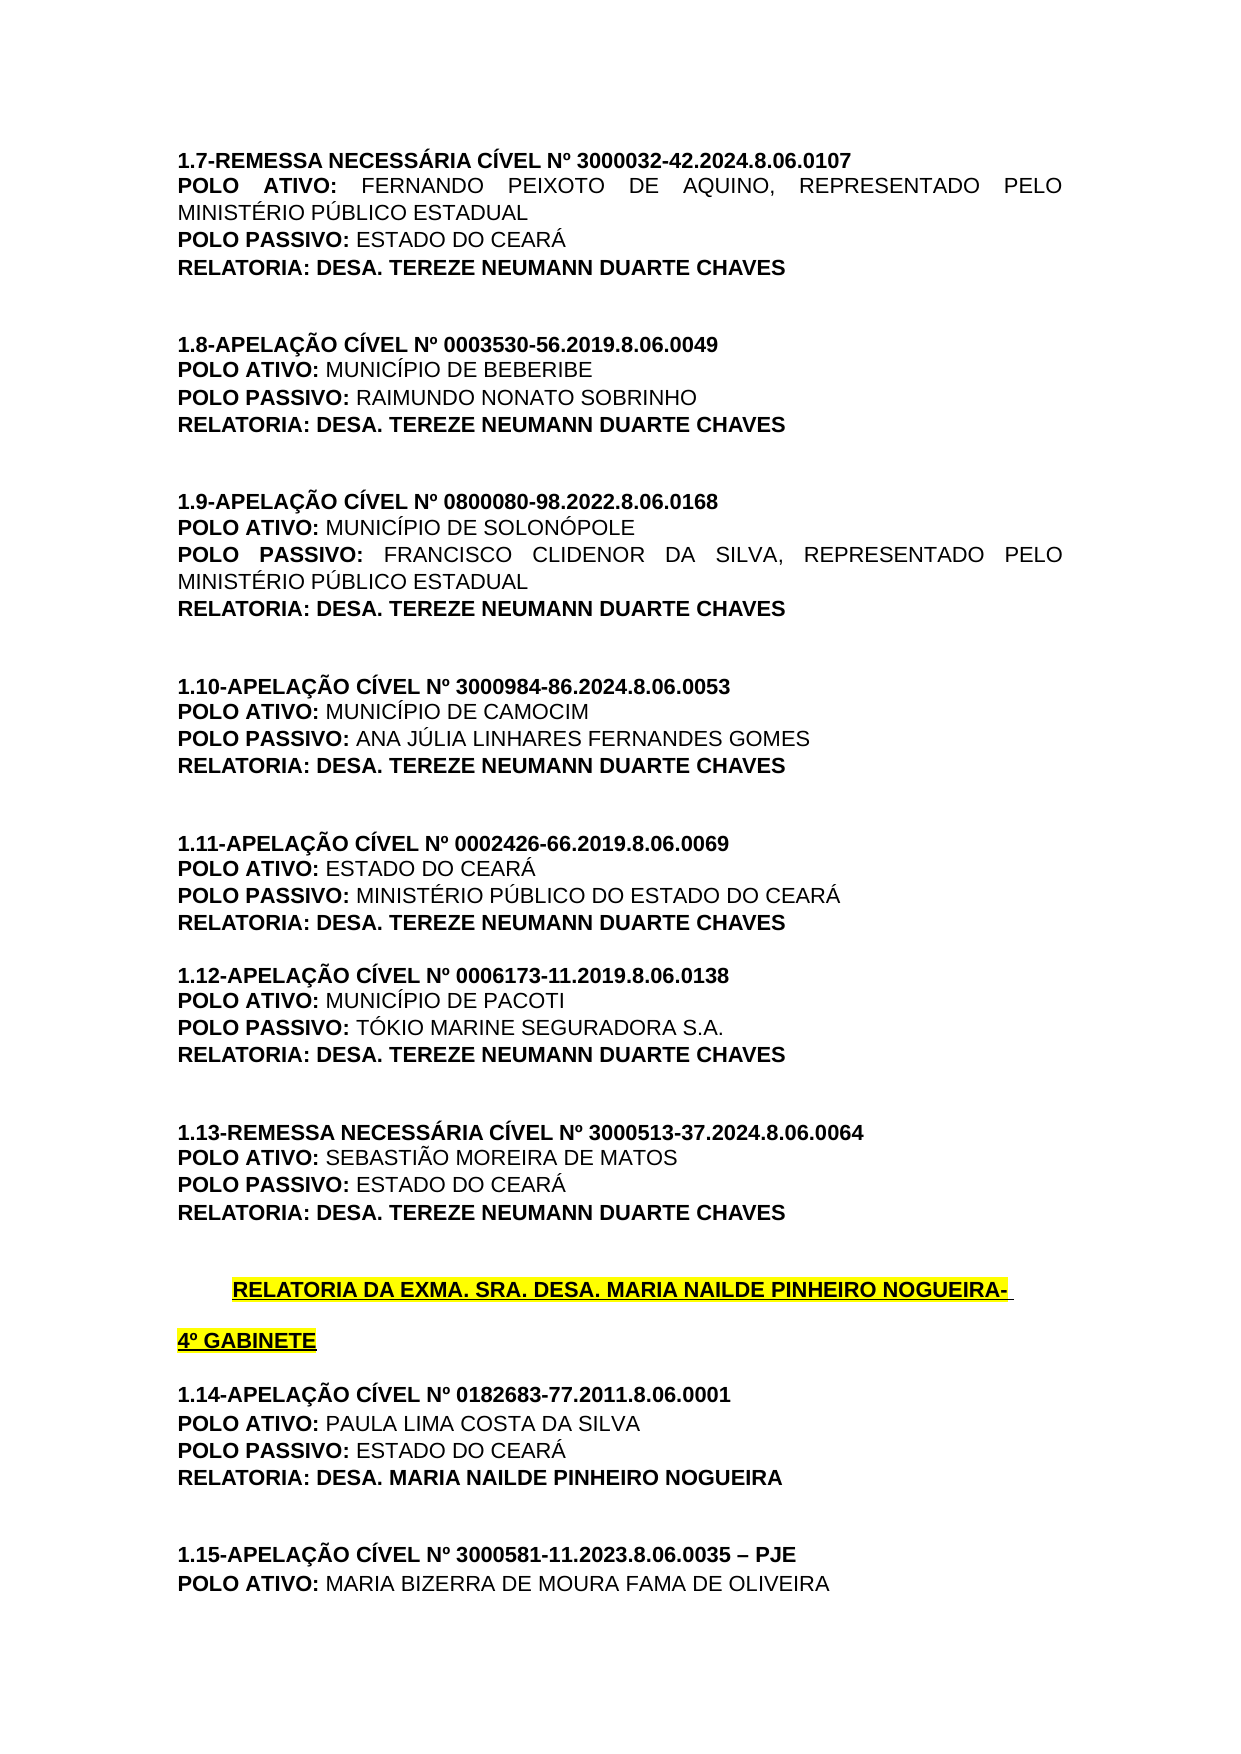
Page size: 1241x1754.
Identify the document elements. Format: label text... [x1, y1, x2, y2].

text POLO PASSIVO: MINISTÉRIO PÚBLICO DO ESTADO DO CEARÁ [177, 883, 1063, 908]
text POLO ATIVO: MUNICÍPIO DE CAMOCIM [177, 699, 1063, 724]
text POLO PASSIVO: ANA JÚLIA LINHARES FERNANDES GOMES [177, 726, 1063, 751]
text 1.9-APELAÇÃO CÍVEL Nº 0800080-98.2022.8.06.0168 [177, 489, 1063, 514]
text RELATORIA: DESA. TEREZE NEUMANN DUARTE CHAVES [177, 596, 1063, 621]
text POLO PASSIVO: ESTADO DO CEARÁ [177, 1438, 1063, 1463]
text RELATORIA: DESA. MARIA NAILDE PINHEIRO NOGUEIRA [177, 1465, 1063, 1490]
text POLO ATIVO: ESTADO DO CEARÁ [177, 856, 1063, 881]
text 1.15-APELAÇÃO CÍVEL Nº 3000581-11.2023.8.06.0035 – PJE [177, 1542, 1063, 1568]
text 1.8-APELAÇÃO CÍVEL Nº 0003530-56.2019.8.06.0049 [177, 332, 1063, 357]
text POLO ATIVO: MUNICÍPIO DE PACOTI [177, 988, 1063, 1013]
text RELATORIA: DESA. TEREZE NEUMANN DUARTE CHAVES [177, 910, 1063, 936]
text 1.12-APELAÇÃO CÍVEL Nº 0006173-11.2019.8.06.0138 [177, 963, 1063, 988]
text 1.10-APELAÇÃO CÍVEL Nº 3000984-86.2024.8.06.0053 [177, 673, 1063, 699]
text POLO ATIVO: PAULA LIMA COSTA DA SILVA [177, 1410, 1063, 1436]
text POLO PASSIVO: ESTADO DO CEARÁ [177, 1172, 1063, 1197]
text 1.14-APELAÇÃO CÍVEL Nº 0182683-77.2011.8.06.0001 [177, 1381, 1063, 1407]
text RELATORIA DA EXMA. SRA. DESA. MARIA NAILDE PINHEIRO NOGUEIRA- [177, 1277, 1063, 1302]
text RELATORIA: DESA. TEREZE NEUMANN DUARTE CHAVES [177, 1199, 1063, 1225]
text POLO ATIVO: MARIA BIZERRA DE MOURA FAMA DE OLIVEIRA [177, 1571, 1063, 1597]
text 1.11-APELAÇÃO CÍVEL Nº 0002426-66.2019.8.06.0069 [177, 831, 1063, 856]
text RELATORIA: DESA. TEREZE NEUMANN DUARTE CHAVES [177, 412, 1063, 437]
text RELATORIA: DESA. TEREZE NEUMANN DUARTE CHAVES [177, 753, 1063, 778]
text 4º GABINETE [177, 1327, 1063, 1353]
text 1.13-REMESSA NECESSÁRIA CÍVEL Nº 3000513-37.2024.8.06.0064 [177, 1120, 1063, 1145]
text POLO PASSIVO: ESTADO DO CEARÁ [177, 227, 1063, 252]
text POLO ATIVO: SEBASTIÃO MOREIRA DE MATOS [177, 1145, 1063, 1170]
text POLO PASSIVO: FRANCISCO CLIDENOR DA SILVA, REPRESENTADO PELO MINISTÉRIO PÚBLICO ESTADUAL [177, 542, 1063, 594]
text RELATORIA: DESA. TEREZE NEUMANN DUARTE CHAVES [177, 254, 1063, 279]
text POLO ATIVO: FERNANDO PEIXOTO DE AQUINO, REPRESENTADO PELO MINISTÉRIO PÚBLICO ESTADUAL [177, 173, 1063, 225]
text POLO PASSIVO: TÓKIO MARINE SEGURADORA S.A. [177, 1015, 1063, 1040]
text 1.7-REMESSA NECESSÁRIA CÍVEL Nº 3000032-42.2024.8.06.0107 [177, 148, 1063, 173]
text POLO PASSIVO: RAIMUNDO NONATO SOBRINHO [177, 384, 1063, 409]
text RELATORIA: DESA. TEREZE NEUMANN DUARTE CHAVES [177, 1042, 1063, 1067]
text POLO ATIVO: MUNICÍPIO DE SOLONÓPOLE [177, 514, 1063, 539]
text POLO ATIVO: MUNICÍPIO DE BEBERIBE [177, 357, 1063, 382]
